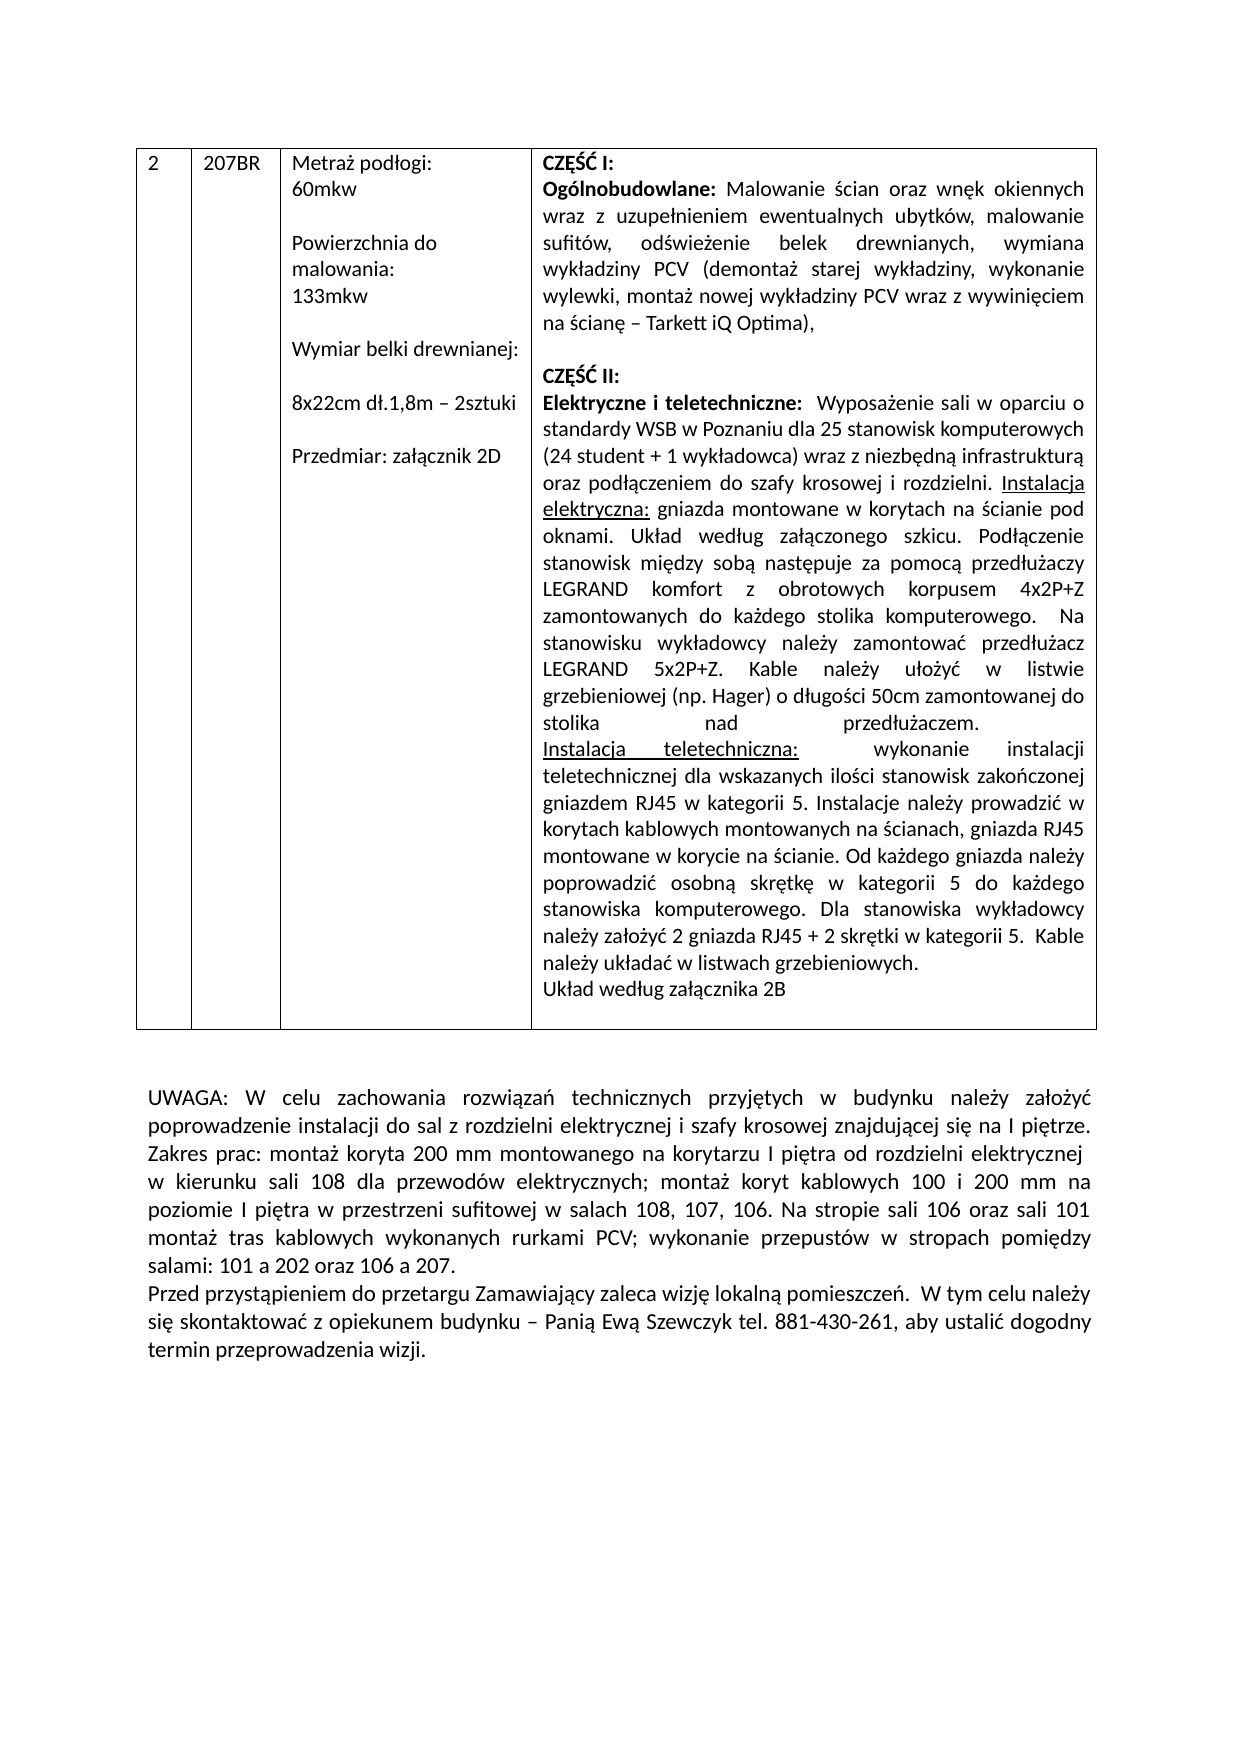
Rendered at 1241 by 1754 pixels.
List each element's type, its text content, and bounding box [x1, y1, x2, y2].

table_cell 207BR [192, 149, 280, 1029]
table_cell CZĘŚĆ I: Ogólnobudowlane: Malowanie ścian oraz wnęk okiennych wraz z uzupełnieniem ewentualnych ubytków, malowanie sufitów, odświeżenie belek drewnianych, wymiana wykładziny PCV (demontaż starej wykładziny, wykonanie wylewki, montaż nowej wykładziny PCV wraz z wywinięciem na ścianę – Tarkett iQ Optima), CZĘŚĆ II: Elektryczne i teletechniczne: Wyposażenie sali w oparciu o standardy WSB w Poznaniu dla 25 stanowisk komputerowych (24 student + 1 wykładowca) wraz z niezbędną infrastrukturą oraz podłączeniem do szafy krosowej i rozdzielni. Instalacja elektryczna: gniazda montowane w korytach na ścianie pod oknami. Układ według załączonego szkicu. Podłączenie stanowisk między sobą następuje za pomocą przedłużaczy LEGRAND komfort z obrotowych korpusem 4x2P+Z zamontowanych do każdego stolika komputerowego. Na stanowisku wykładowcy należy zamontować przedłużacz LEGRAND 5x2P+Z. Kable należy ułożyć w listwie grzebieniowej (np. Hager) o długości 50cm zamontowanej do stolika nad przedłużaczem. Instalacja teletechniczna: wykonanie instalacji teletechnicznej dla wskazanych ilości stanowisk zakończonej gniazdem RJ45 w kategorii 5. Instalacje należy prowadzić w korytach kablowych montowanych na ścianach, gniazda RJ45 montowane w korycie na ścianie. Od każdego gniazda należy poprowadzić osobną skrętkę w kategorii 5 do każdego stanowiska komputerowego. Dla stanowiska wykładowcy należy założyć 2 gniazda RJ45 + 2 skrętki w kategorii 5. Kable należy układać w listwach grzebieniowych. Układ według załącznika 2B [532, 149, 1096, 1029]
text Przed przystąpieniem do przetargu Zamawiający zaleca wizję lokalną pomieszczeń. W tym celu należy się skontaktować z opiekunem budynku – Panią Ewą Szewczyk tel. 881-430-261, aby ustalić dogodny termin przeprowadzenia wizji. [148, 1279, 1093, 1363]
text UWAGA: W celu zachowania rozwiązań technicznych przyjętych w budynku należy założyć poprowadzenie instalacji do sal z rozdzielni elektrycznej i szafy krosowej znajdującej się na I piętrze. Zakres prac: montaż koryta 200 mm montowanego na korytarzu I piętra od rozdzielni elektrycznej w kierunku sali 108 dla przewodów elektrycznych; montaż koryt kablowych 100 i 200 mm na poziomie I piętra w przestrzeni sufitowej w salach 108, 107, 106. Na stropie sali 106 oraz sali 101 montaż tras kablowych wykonanych rurkami PCV; wykonanie przepustów w stropach pomiędzy salami: 101 a 202 oraz 106 a 207. [148, 1083, 1093, 1279]
table_cell Metraż podłogi: 60mkw Powierzchnia do malowania: 133mkw Wymiar belki drewnianej: 8x22cm dł.1,8m – 2sztuki Przedmiar: załącznik 2D [281, 149, 531, 1029]
table_cell 2 [137, 149, 191, 1029]
